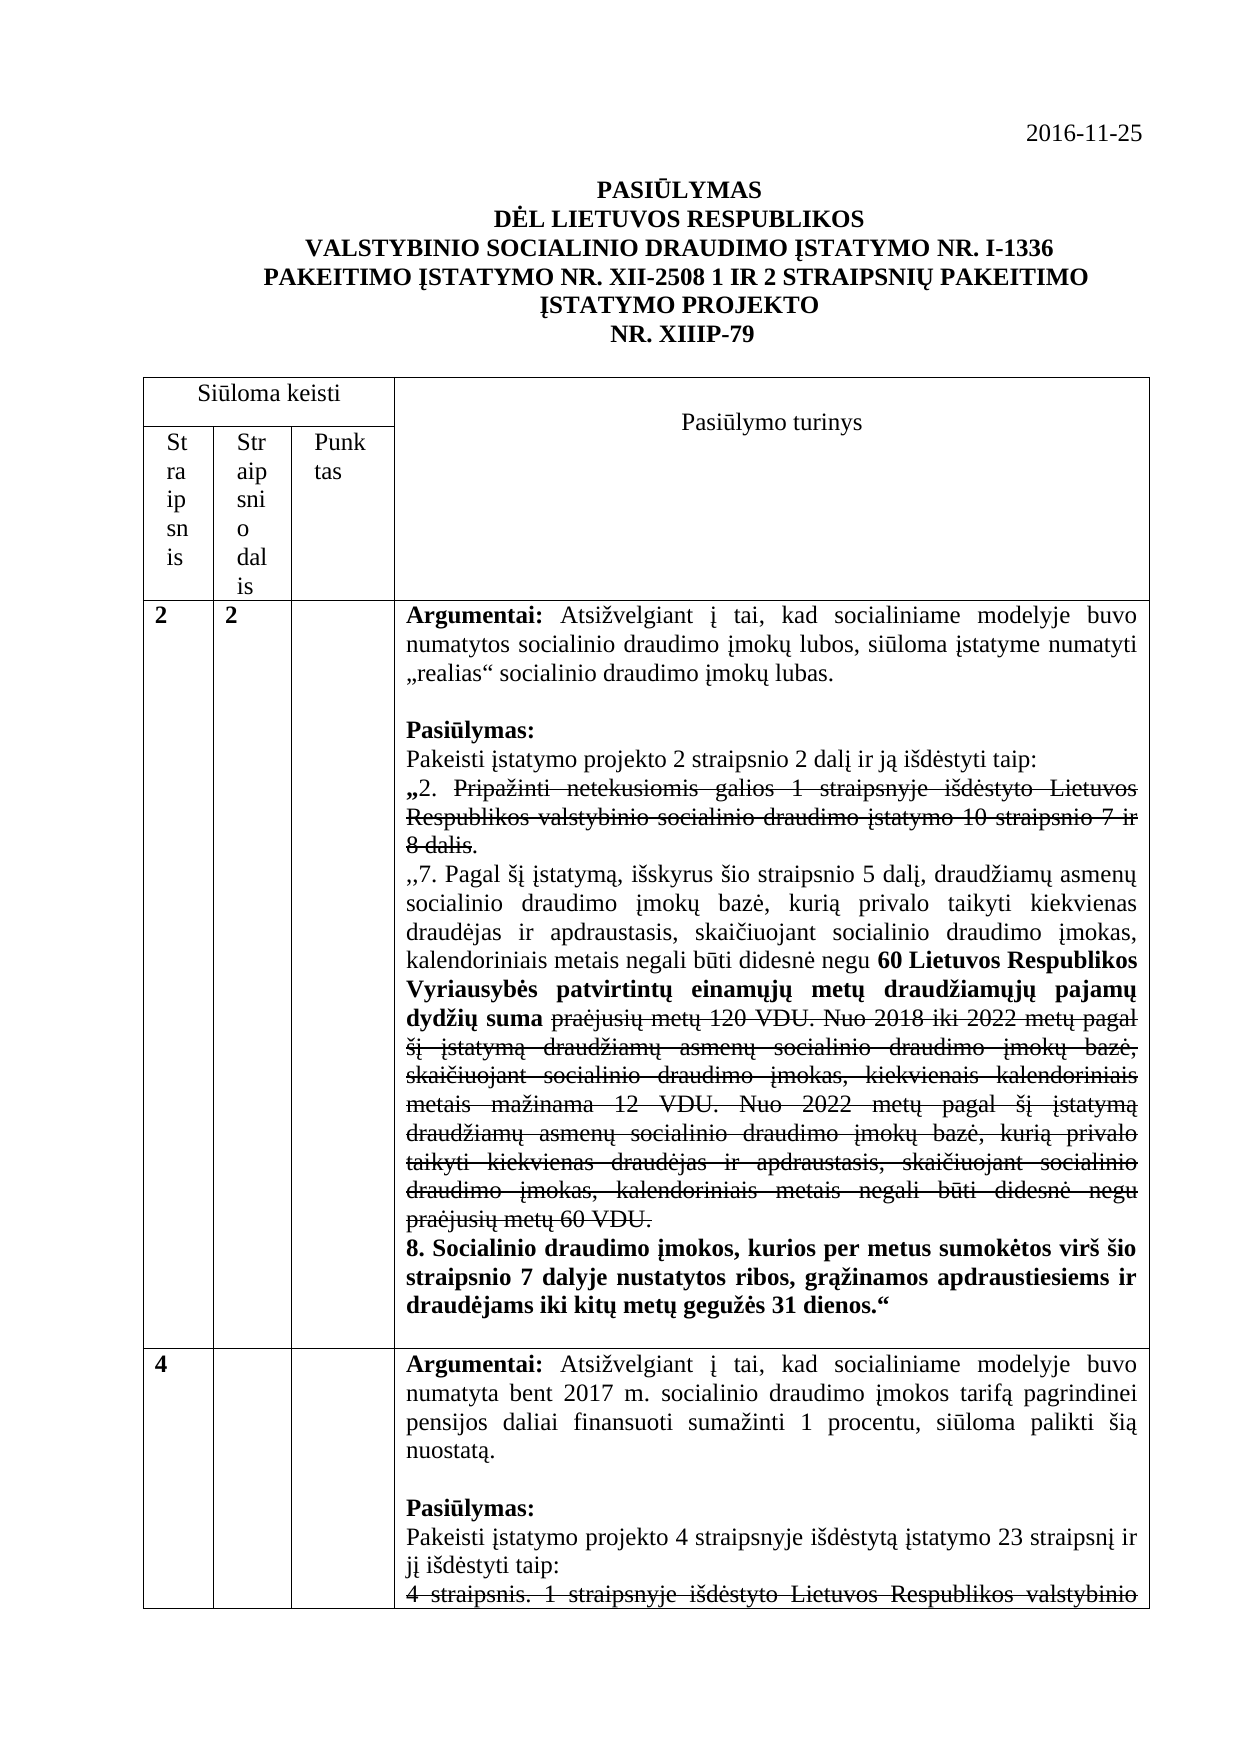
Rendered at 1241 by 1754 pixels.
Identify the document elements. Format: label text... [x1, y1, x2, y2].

text PAKEITIMO ĮSTATYMO NR. XII-2508 1 ir 2 STRAIPSNIų pakeitimo [177, 262, 1181, 291]
table_cell Straipsnio dalis [214, 427, 291, 599]
table_cell 2 [144, 601, 213, 1348]
text VALSTYBINIO SOCIALINIO DRAUDIMO ĮSTATYMO NR. I-1336 [177, 233, 1181, 262]
table_cell Argumentai: Atsižvelgiant į tai, kad socialiniame modelyje buvo numatytos socialinio draudimo įmokų lubos, siūloma įstatyme numatyti „realias“ socialinio draudimo įmokų lubas. Pasiūlymas: Pakeisti įstatymo projekto 2 straipsnio 2 dalį ir ją išdėstyti taip: „2. Pripažinti netekusiomis galios 1 straipsnyje išdėstyto Lietuvos Respublikos valstybinio socialinio draudimo įstatymo 10 straipsnio 7 ir 8 dalis. ,,7. Pagal šį įstatymą, išskyrus šio straipsnio 5 dalį, draudžiamų asmenų socialinio draudimo įmokų bazė, kurią privalo taikyti kiekvienas draudėjas ir apdraustasis, skaičiuojant socialinio draudimo įmokas, kalendoriniais metais negali būti didesnė negu 60 Lietuvos Respublikos Vyriausybės patvirtintų einamųjų metų draudžiamųjų pajamų dydžių suma praėjusių metų 120 VDU. Nuo 2018 iki 2022 metų pagal šį įstatymą draudžiamų asmenų socialinio draudimo įmokų bazė, skaičiuojant socialinio draudimo įmokas, kiekvienais kalendoriniais metais mažinama 12 VDU. Nuo 2022 metų pagal šį įstatymą draudžiamų asmenų socialinio draudimo įmokų bazė, kurią privalo taikyti kiekvienas draudėjas ir apdraustasis, skaičiuojant socialinio draudimo įmokas, kalendoriniais metais negali būti didesnė negu praėjusių metų 60 VDU. 8. Socialinio draudimo įmokos, kurios per metus sumokėtos virš šio straipsnio 7 dalyje nustatytos ribos, grąžinamos apdraustiesiems ir draudėjams iki kitų metų gegužės 31 dienos.“ [395, 601, 1149, 1348]
table_cell [292, 1349, 394, 1608]
text PASIŪLYMAS [177, 176, 1181, 204]
text DĖL LIETUVOS RESPUBLIKOS [177, 204, 1181, 233]
table_cell Straipsnis [144, 427, 213, 599]
table_cell 2 [214, 601, 291, 1348]
text 2016-11-25 [852, 118, 1181, 147]
table_header Pasiūlymo turinys [395, 378, 1149, 599]
table_cell [292, 601, 394, 1348]
table_cell Argumentai: Atsižvelgiant į tai, kad socialiniame modelyje buvo numatyta bent 2017 m. socialinio draudimo įmokos tarifą pagrindinei pensijos daliai finansuoti sumažinti 1 procentu, siūloma palikti šią nuostatą. Pasiūlymas: Pakeisti įstatymo projekto 4 straipsnyje išdėstytą įstatymo 23 straipsnį ir jį išdėstyti taip: 4 straipsnis. 1 straipsnyje išdėstyto Lietuvos Respublikos valstybinio [395, 1349, 1149, 1608]
table_cell [214, 1349, 291, 1608]
table_header Siūloma keisti [144, 378, 394, 426]
text ĮSTATYMO PROJEKTO [177, 291, 1181, 319]
table_cell 4 [144, 1349, 213, 1608]
text NR. XIIIP-79 [177, 319, 1181, 348]
table_cell Punktas [292, 427, 394, 599]
